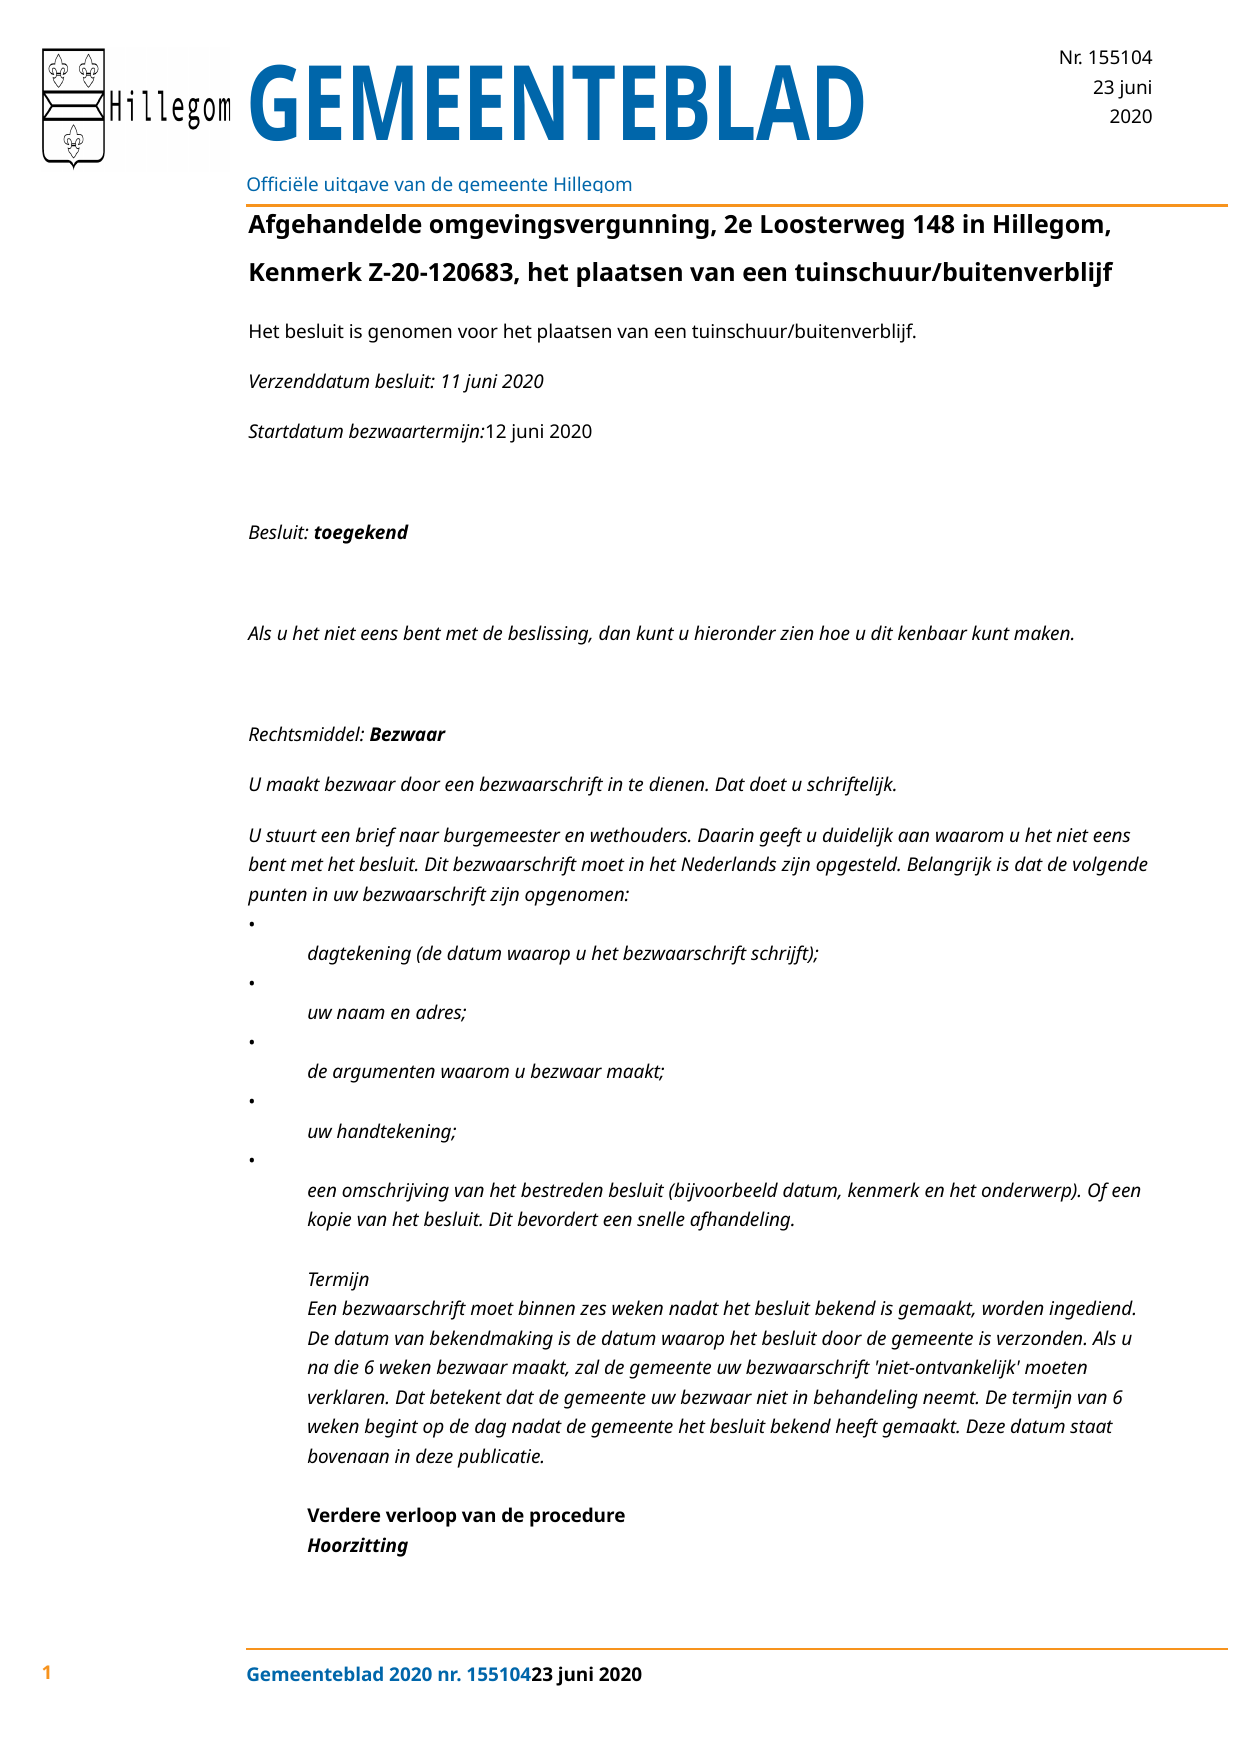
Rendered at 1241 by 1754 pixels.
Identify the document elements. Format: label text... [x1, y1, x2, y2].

list Hoorzitting [248, 1532, 1152, 1558]
text Rechtsmiddel: Bezwaar [248, 721, 1152, 747]
picture [41, 47, 231, 172]
list Een bezwaarschrift moet binnen zes weken nadat het besluit bekend is gemaakt, worden ingediend. De datum van bekendmaking is de datum waarop het besluit door de gemeente is verzonden. Als u na die 6 weken bezwaar maakt, zal de gemeente uw bezwaarschrift 'niet-ontvankelijk' moeten verklaren. Dat betekent dat de gemeente uw bezwaar niet in behandeling neemt. De termijn van 6 weken begint op de dag nadat de gemeente het besluit bekend heeft gemaakt. Deze datum staat bovenaan in deze publicatie. [248, 1295, 1152, 1469]
text Startdatum bezwaartermijn:12 juni 2020 [248, 419, 1152, 444]
list een omschrijving van het bestreden besluit (bijvoorbeeld datum, kenmerk en het onderwerp). Of een kopie van het besluit. Dit bevordert een snelle afhandeling. [248, 1177, 1152, 1232]
list uw naam en adres; [248, 999, 1152, 1025]
list Termijn [248, 1266, 1152, 1292]
text Verzenddatum besluit: 11 juni 2020 [248, 368, 1152, 394]
list uw handtekening; [248, 1118, 1152, 1144]
text Besluit: toegekend [248, 519, 1152, 545]
list dagtekening (de datum waarop u het bezwaarschrift schrijft); [248, 940, 1152, 966]
list Verdere verloop van de procedure [248, 1502, 1152, 1528]
text Als u het niet eens bent met de beslissing, dan kunt u hieronder zien hoe u dit kenbaar kunt maken. [248, 620, 1152, 646]
text U maakt bezwaar door een bezwaarschrift in te dienen. Dat doet u schriftelijk. [248, 772, 1152, 797]
text Afgehandelde omgevingsvergunning, 2e Loosterweg 148 in Hillegom, Kenmerk Z-20-120683, het plaatsen van een tuinschuur/buitenverblijf [248, 207, 1152, 288]
text Het besluit is genomen voor het plaatsen van een tuinschuur/buitenverblijf. [248, 318, 1152, 344]
text U stuurt een brief naar burgemeester en wethouders. Daarin geeft u duidelijk aan waarom u het niet eens bent met het besluit. Dit bezwaarschrift moet in het Nederlands zijn opgesteld. Belangrijk is dat de volgende punten in uw bezwaarschrift zijn opgenomen: [248, 822, 1152, 907]
list de argumenten waarom u bezwaar maakt; [248, 1059, 1152, 1084]
